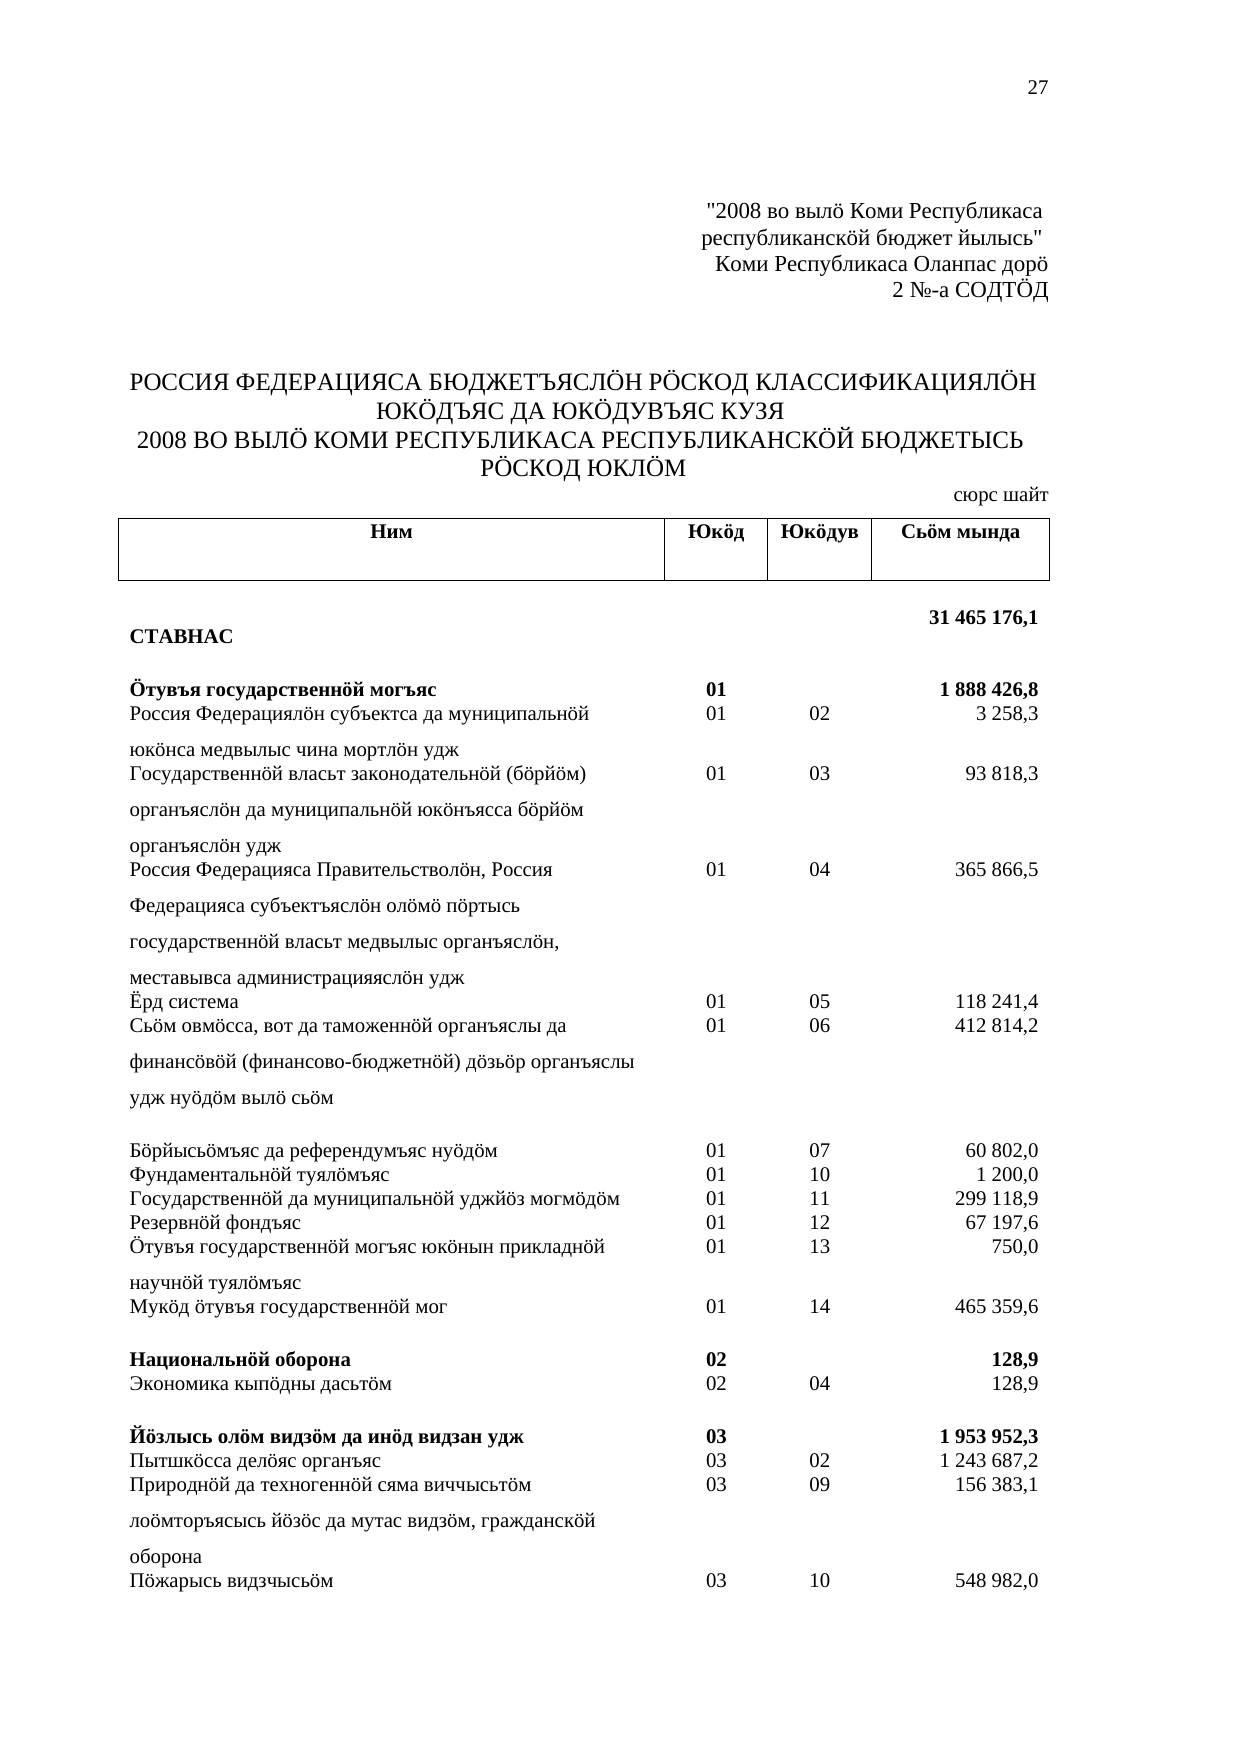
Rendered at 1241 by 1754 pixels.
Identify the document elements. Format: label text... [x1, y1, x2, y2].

table_cell 01 [665, 1162, 768, 1186]
table_cell Мукöд öтувъя государственнöй мог [118, 1294, 664, 1318]
table_cell [768, 1347, 871, 1371]
table_cell Резервнöй фондъяс [118, 1210, 664, 1234]
table_cell 3 258,3 [871, 701, 1049, 761]
text республиканскöй бюджет йылысь" [118, 223, 1048, 250]
table_cell 14 [768, 1294, 871, 1318]
table_cell 11 [768, 1186, 871, 1210]
table_cell 03 [768, 761, 871, 857]
table_cell Национальнöй оборона [118, 1347, 664, 1371]
table_cell 09 [768, 1472, 871, 1568]
table_cell 04 [768, 1371, 871, 1395]
table_cell 02 [768, 1448, 871, 1472]
table_cell 06 [768, 1013, 871, 1109]
table_cell 01 [665, 1013, 768, 1109]
table_cell 01 [665, 857, 768, 989]
table_cell Государственнöй да муниципальнöй уджйöз могмöдöм [118, 1186, 664, 1210]
table_cell 02 [665, 1371, 768, 1395]
table_cell 03 [665, 1448, 768, 1472]
table_cell 01 [665, 989, 768, 1013]
table_cell 128,9 [871, 1371, 1049, 1395]
table_cell 31 465 176,1 [871, 581, 1049, 648]
table_cell 01 [665, 701, 768, 761]
table_cell 01 [665, 1186, 768, 1210]
table_cell Бöрйысьöмъяс да референдумъяс нуöдöм [118, 1138, 664, 1162]
table_cell 1 200,0 [871, 1162, 1049, 1186]
table_cell [118, 1318, 664, 1347]
table_cell Пöжарысь видзчысьöм [118, 1568, 664, 1592]
table_cell [871, 1395, 1049, 1424]
table_cell 02 [768, 701, 871, 761]
table_cell 60 802,0 [871, 1138, 1049, 1162]
table_cell 1 888 426,8 [871, 676, 1049, 701]
table_cell [768, 648, 871, 676]
table_header Юкöдув [768, 519, 871, 579]
table_cell 118 241,4 [871, 989, 1049, 1013]
table_cell Пытшкöсса делöяс органъяс [118, 1448, 664, 1472]
table_cell Россия Федерацияса Правительстволöн, Россия Федерацияса субъектъяслöн олöмö пöртысь государственнöй власьт медвылыс органъяслöн, меставывса администрацияяслöн удж [118, 857, 664, 989]
table_cell 93 818,3 [871, 761, 1049, 857]
table_cell [768, 1395, 871, 1424]
table_cell [665, 1318, 768, 1347]
table_cell 01 [665, 1138, 768, 1162]
table_cell 67 197,6 [871, 1210, 1049, 1234]
table_cell 1 243 687,2 [871, 1448, 1049, 1472]
table_cell СТАВНАС [118, 581, 664, 648]
table_cell 12 [768, 1210, 871, 1234]
text РÖСКОД ЮКЛÖМ [118, 453, 1048, 482]
table_cell [871, 648, 1049, 676]
table_header Сьöм мында [872, 519, 1049, 579]
table_cell 465 359,6 [871, 1294, 1049, 1318]
table_cell [665, 1109, 768, 1138]
table_cell 10 [768, 1568, 871, 1592]
table_cell [768, 676, 871, 701]
table_cell 156 383,1 [871, 1472, 1049, 1568]
table_cell 04 [768, 857, 871, 989]
table_cell 128,9 [871, 1347, 1049, 1371]
table_cell 299 118,9 [871, 1186, 1049, 1210]
table_cell [768, 1109, 871, 1138]
table_cell [871, 1109, 1049, 1138]
table_cell 03 [665, 1568, 768, 1592]
table_cell 750,0 [871, 1234, 1049, 1294]
table_cell 412 814,2 [871, 1013, 1049, 1109]
table_cell 01 [665, 676, 768, 701]
table_cell Фундаментальнöй туялöмъяс [118, 1162, 664, 1186]
table_header Юкöд [665, 519, 767, 579]
text РОССИЯ ФЕДЕРАЦИЯСА БЮДЖЕТЪЯСЛÖН РÖСКОД КЛАССИФИКАЦИЯЛÖН ЮКÖДЪЯС ДА ЮКÖДУВЪЯС КУЗЯ [118, 367, 1048, 425]
table_cell 13 [768, 1234, 871, 1294]
table_cell 07 [768, 1138, 871, 1162]
table_cell 05 [768, 989, 871, 1013]
table_cell [665, 581, 768, 648]
table_cell Государственнöй власьт законодательнöй (бöрйöм) органъяслöн да муниципальнöй юкöнъясса бöрйöм органъяслöн удж [118, 761, 664, 857]
table_cell Йöзлысь олöм видзöм да инöд видзан удж [118, 1424, 664, 1448]
table_cell 10 [768, 1162, 871, 1186]
table_cell 03 [665, 1424, 768, 1448]
table_cell Ёрд система [118, 989, 664, 1013]
table_cell [768, 1424, 871, 1448]
table_header Ним [119, 519, 664, 579]
table_cell Россия Федерациялöн субъектса да муниципальнöй юкöнса медвылыс чина мортлöн удж [118, 701, 664, 761]
table_cell 548 982,0 [871, 1568, 1049, 1592]
table_cell Экономика кыпöдны дасьтöм [118, 1371, 664, 1395]
table_cell [118, 648, 664, 676]
text сюрс шайт [118, 482, 1048, 506]
table_cell 01 [665, 1210, 768, 1234]
table_cell Öтувъя государственнöй могъяс [118, 676, 664, 701]
table_cell [871, 1318, 1049, 1347]
table_cell Природнöй да техногеннöй сяма виччысьтöм лоöмторъясысь йöзöс да мутас видзöм, гражданскöй оборона [118, 1472, 664, 1568]
table_cell 03 [665, 1472, 768, 1568]
table_cell [665, 648, 768, 676]
text Коми Республикаса Оланпас дорö [118, 250, 1048, 276]
table_cell Сьöм овмöсса, вот да таможеннöй органъяслы да финансöвöй (финансово-бюджетнöй) дöзьöр органъяслы удж нуöдöм вылö сьöм [118, 1013, 664, 1109]
table_cell 1 953 952,3 [871, 1424, 1049, 1448]
table_cell 01 [665, 761, 768, 857]
table_cell [665, 1395, 768, 1424]
text "2008 во вылö Коми Республикаса [118, 197, 1048, 223]
table_cell 01 [665, 1294, 768, 1318]
table_cell [768, 1318, 871, 1347]
table_cell [118, 1109, 664, 1138]
text 2 №-а СОДТÖД [118, 276, 1048, 303]
table_cell 365 866,5 [871, 857, 1049, 989]
table_cell Öтувъя государственнöй могъяс юкöнын прикладнöй научнöй туялöмъяс [118, 1234, 664, 1294]
table_cell [768, 581, 871, 648]
table_cell 02 [665, 1347, 768, 1371]
text 2008 ВО ВЫЛÖ КОМИ РЕСПУБЛИКАСА РЕСПУБЛИКАНСКÖЙ БЮДЖЕТЫСЬ [118, 425, 1048, 453]
table_cell [118, 1395, 664, 1424]
table_cell 01 [665, 1234, 768, 1294]
